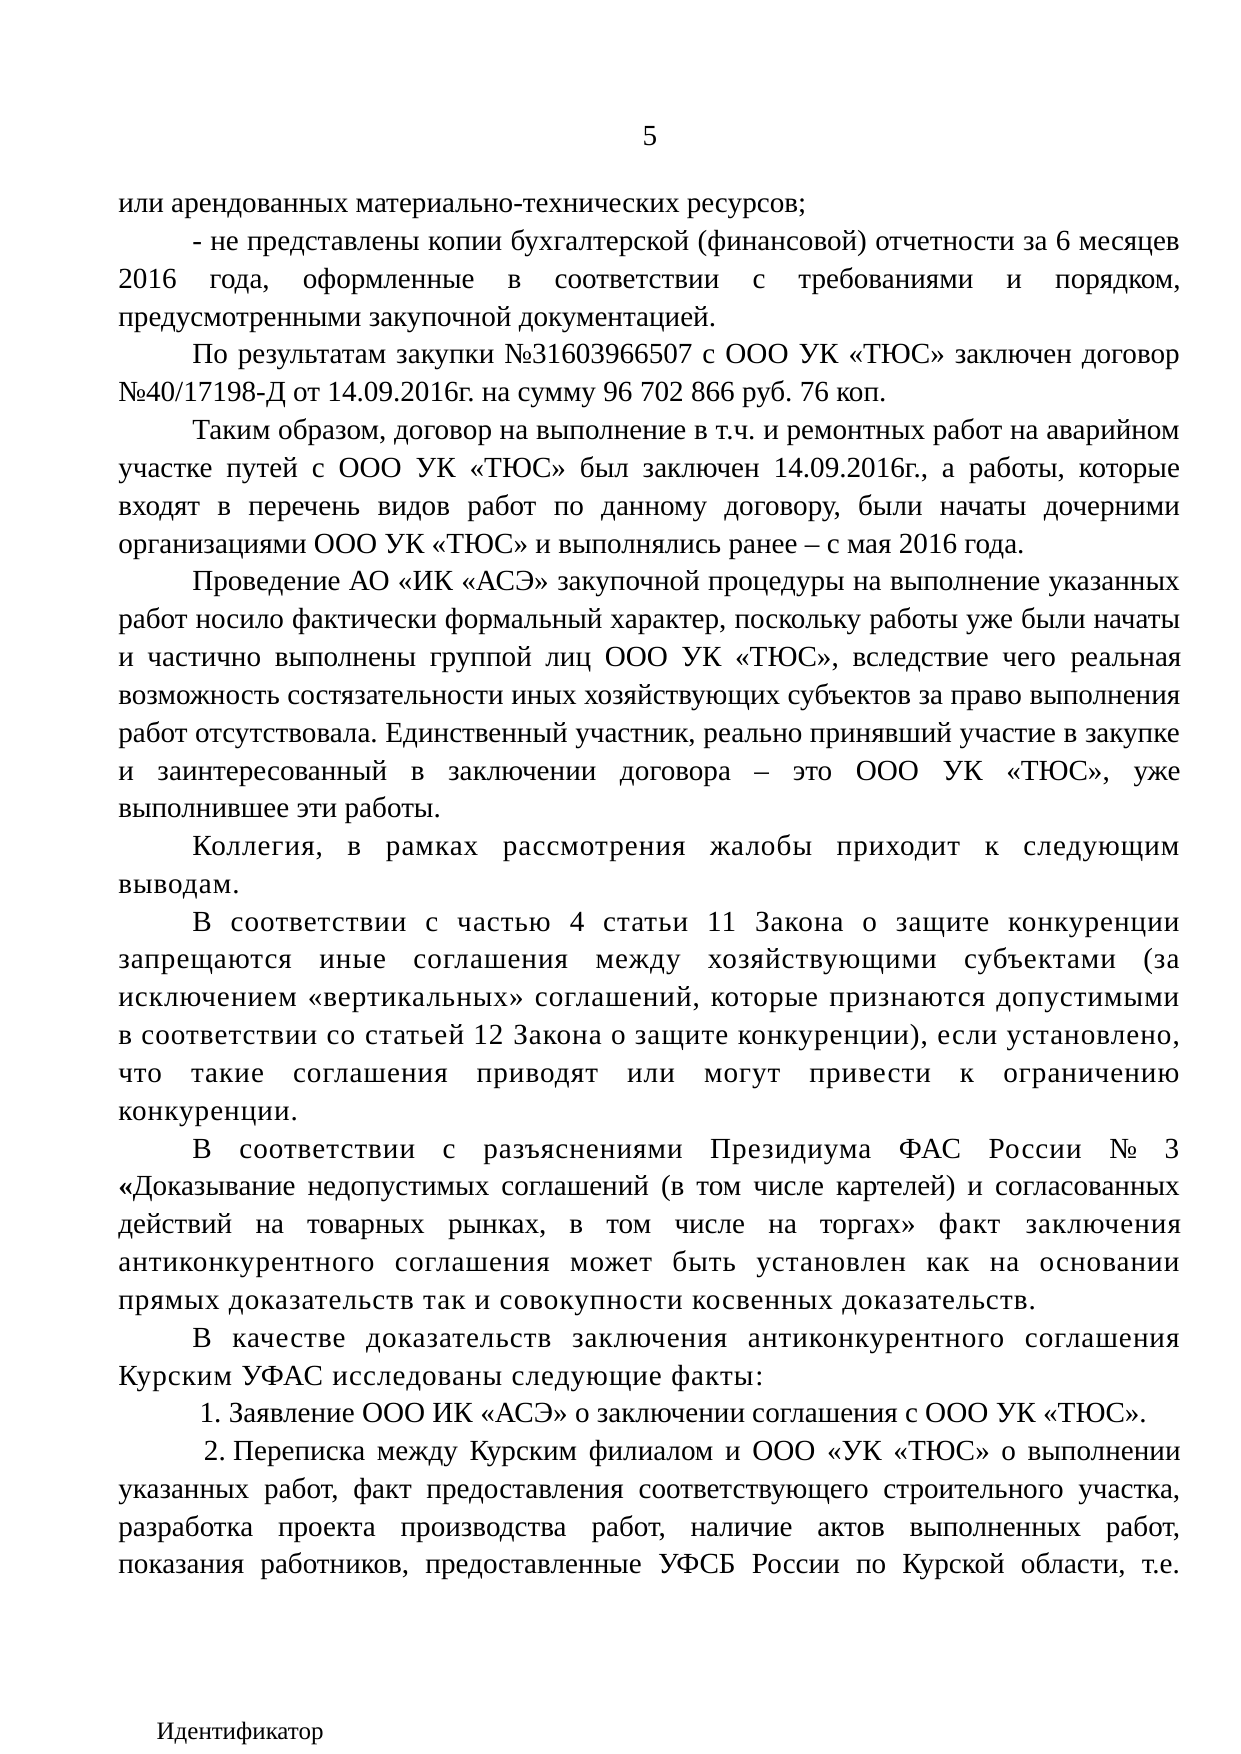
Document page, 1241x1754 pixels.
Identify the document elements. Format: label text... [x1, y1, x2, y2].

text - не представлены копии бухгалтерской (финансовой) отчетности за 6 месяцев 2016 года, оформленные в соответствии с требованиями и порядком, предусмотренными закупочной документацией. [118, 219, 1181, 332]
text В соответствии с частью 4 статьи 11 Закона о защите конкуренции запрещаются иные соглашения между хозяйствующими субъектами (за исключением «вертикальных» соглашений, которые признаются допустимыми в соответствии со статьей 12 Закона о защите конкуренции), если установлено, что такие соглашения приводят или могут привести к ограничению конкуренции. [118, 899, 1181, 1126]
text В соответствии с разъяснениями Президиума ФАС России № 3 «Доказывание недопустимых соглашений (в том числе картелей) и согласованных действий на товарных рынках, в том числе на торгах» факт заключения антиконкурентного соглашения может быть установлен как на основании прямых доказательств так и совокупности косвенных доказательств. [118, 1126, 1181, 1316]
text 2. Переписка между Курским филиалом и ООО «УК «ТЮС» о выполнении указанных работ, факт предоставления соответствующего строительного участка, разработка проекта производства работ, наличие актов выполненных работ, показания работников, предоставленные УФСБ России по Курской области, т.е. [118, 1429, 1181, 1580]
text Таким образом, договор на выполнение в т.ч. и ремонтных работ на аварийном участке путей с ООО УК «ТЮС» был заключен 14.09.2016г., а работы, которые входят в перечень видов работ по данному договору, были начаты дочерними организациями ООО УК «ТЮС» и выполнялись ранее – с мая 2016 года. [118, 408, 1181, 559]
text В качестве доказательств заключения антиконкурентного соглашения Курским УФАС исследованы следующие факты: [118, 1316, 1181, 1391]
text или арендованных материально-технических ресурсов; [118, 181, 1181, 219]
text По результатам закупки №31603966507 с ООО УК «ТЮС» заключен договор №40/17198-Д от 14.09.2016г. на сумму 96 702 866 руб. 76 коп. [118, 332, 1181, 408]
list 1. Заявление ООО ИК «АСЭ» о заключении соглашения с ООО УК «ТЮС». [118, 1391, 1181, 1429]
text Проведение АО «ИК «АСЭ» закупочной процедуры на выполнение указанных работ носило фактически формальный характер, поскольку работы уже были начаты и частично выполнены группой лиц ООО УК «ТЮС», вследствие чего реальная возможность состязательности иных хозяйствующих субъектов за право выполнения работ отсутствовала. Единственный участник, реально принявший участие в закупке и заинтересованный в заключении договора – это ООО УК «ТЮС», уже выполнившее эти работы. [118, 559, 1181, 824]
text Коллегия, в рамках рассмотрения жалобы приходит к следующим выводам. [118, 824, 1181, 899]
